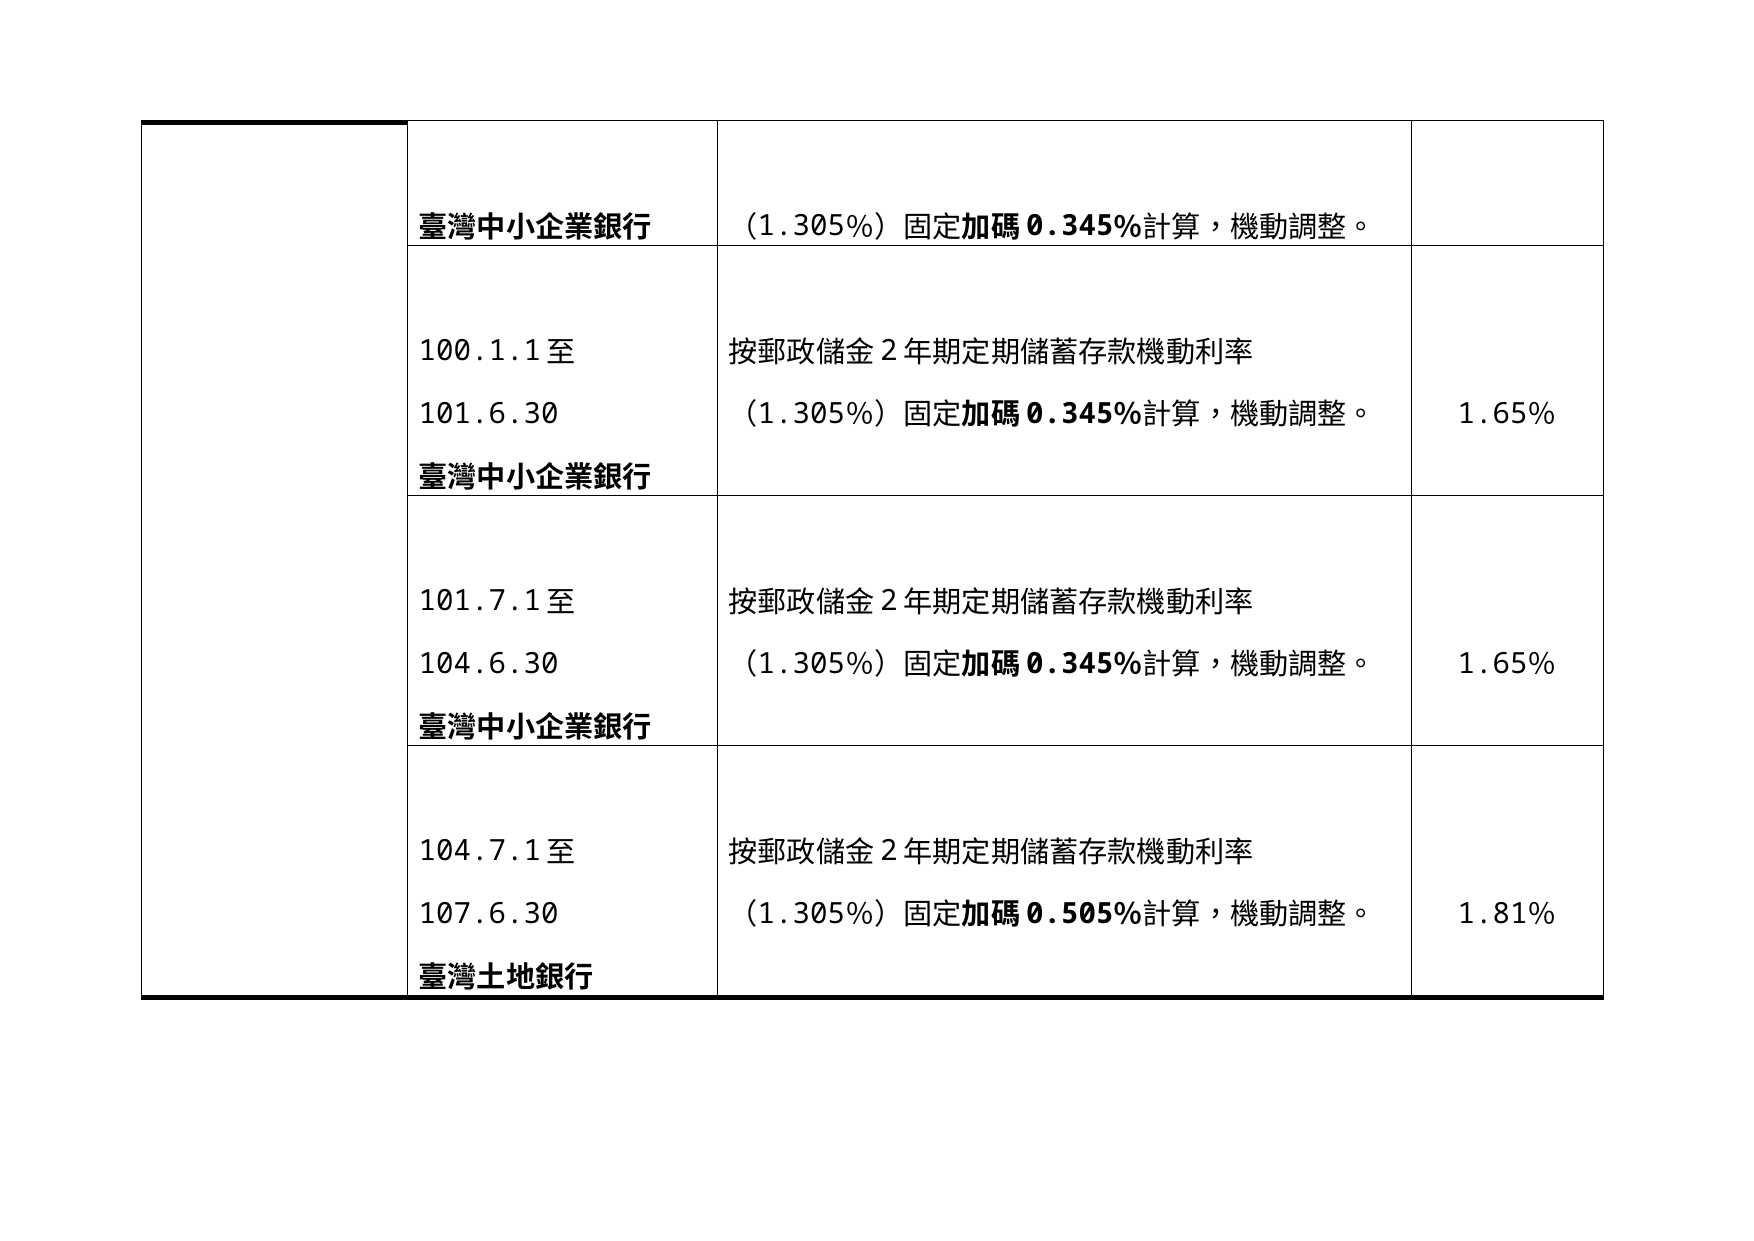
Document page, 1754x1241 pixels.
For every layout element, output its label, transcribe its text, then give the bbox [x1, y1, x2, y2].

table_cell [1412, 121, 1603, 245]
table_cell 1.65％ [1412, 496, 1603, 745]
table_cell （1.305％）固定加碼0.345％計算，機動調整。 [718, 121, 1411, 245]
table_cell 1.81％ [1412, 746, 1603, 995]
table_cell 104.7.1至107.6.30 臺灣土地銀行 [408, 746, 717, 995]
table_cell 臺灣中小企業銀行 [408, 121, 717, 245]
table_cell 101.7.1至104.6.30 臺灣中小企業銀行 [408, 496, 717, 745]
table_cell 按郵政儲金2年期定期儲蓄存款機動利率（1.305％）固定加碼0.505％計算，機動調整。 [718, 746, 1411, 995]
table_cell 100.1.1至101.6.30 臺灣中小企業銀行 [408, 246, 717, 495]
table_cell 1.65％ [1412, 246, 1603, 495]
table_cell 按郵政儲金2年期定期儲蓄存款機動利率（1.305％）固定加碼0.345％計算，機動調整。 [718, 246, 1411, 495]
table_cell 按郵政儲金2年期定期儲蓄存款機動利率（1.305％）固定加碼0.345％計算，機動調整。 [718, 496, 1411, 745]
table_cell [142, 125, 407, 995]
